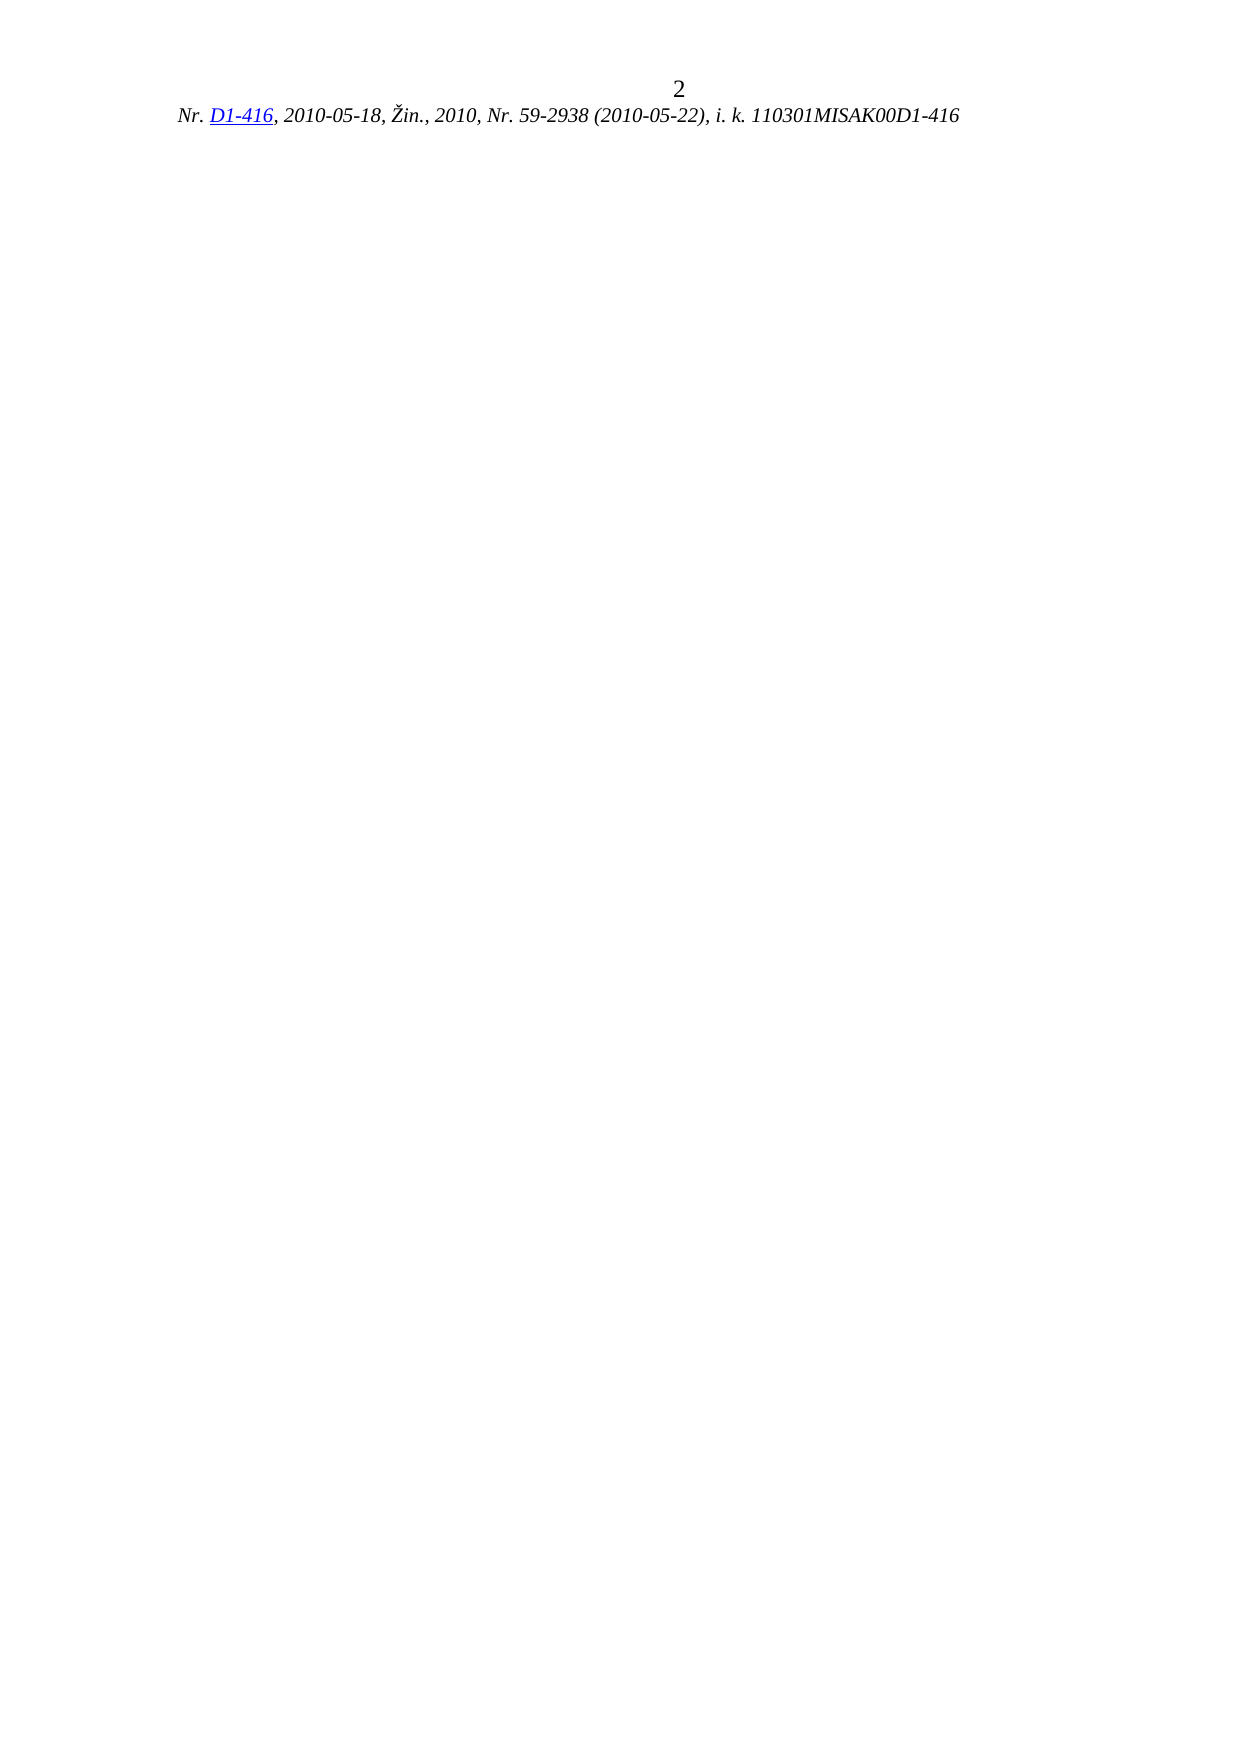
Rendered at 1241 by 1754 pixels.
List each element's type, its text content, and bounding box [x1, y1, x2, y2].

text Nr. D1-416, 2010-05-18, Žin., 2010, Nr. 59-2938 (2010-05-22), i. k. 110301MISAK00D1-416 [177, 103, 1181, 127]
